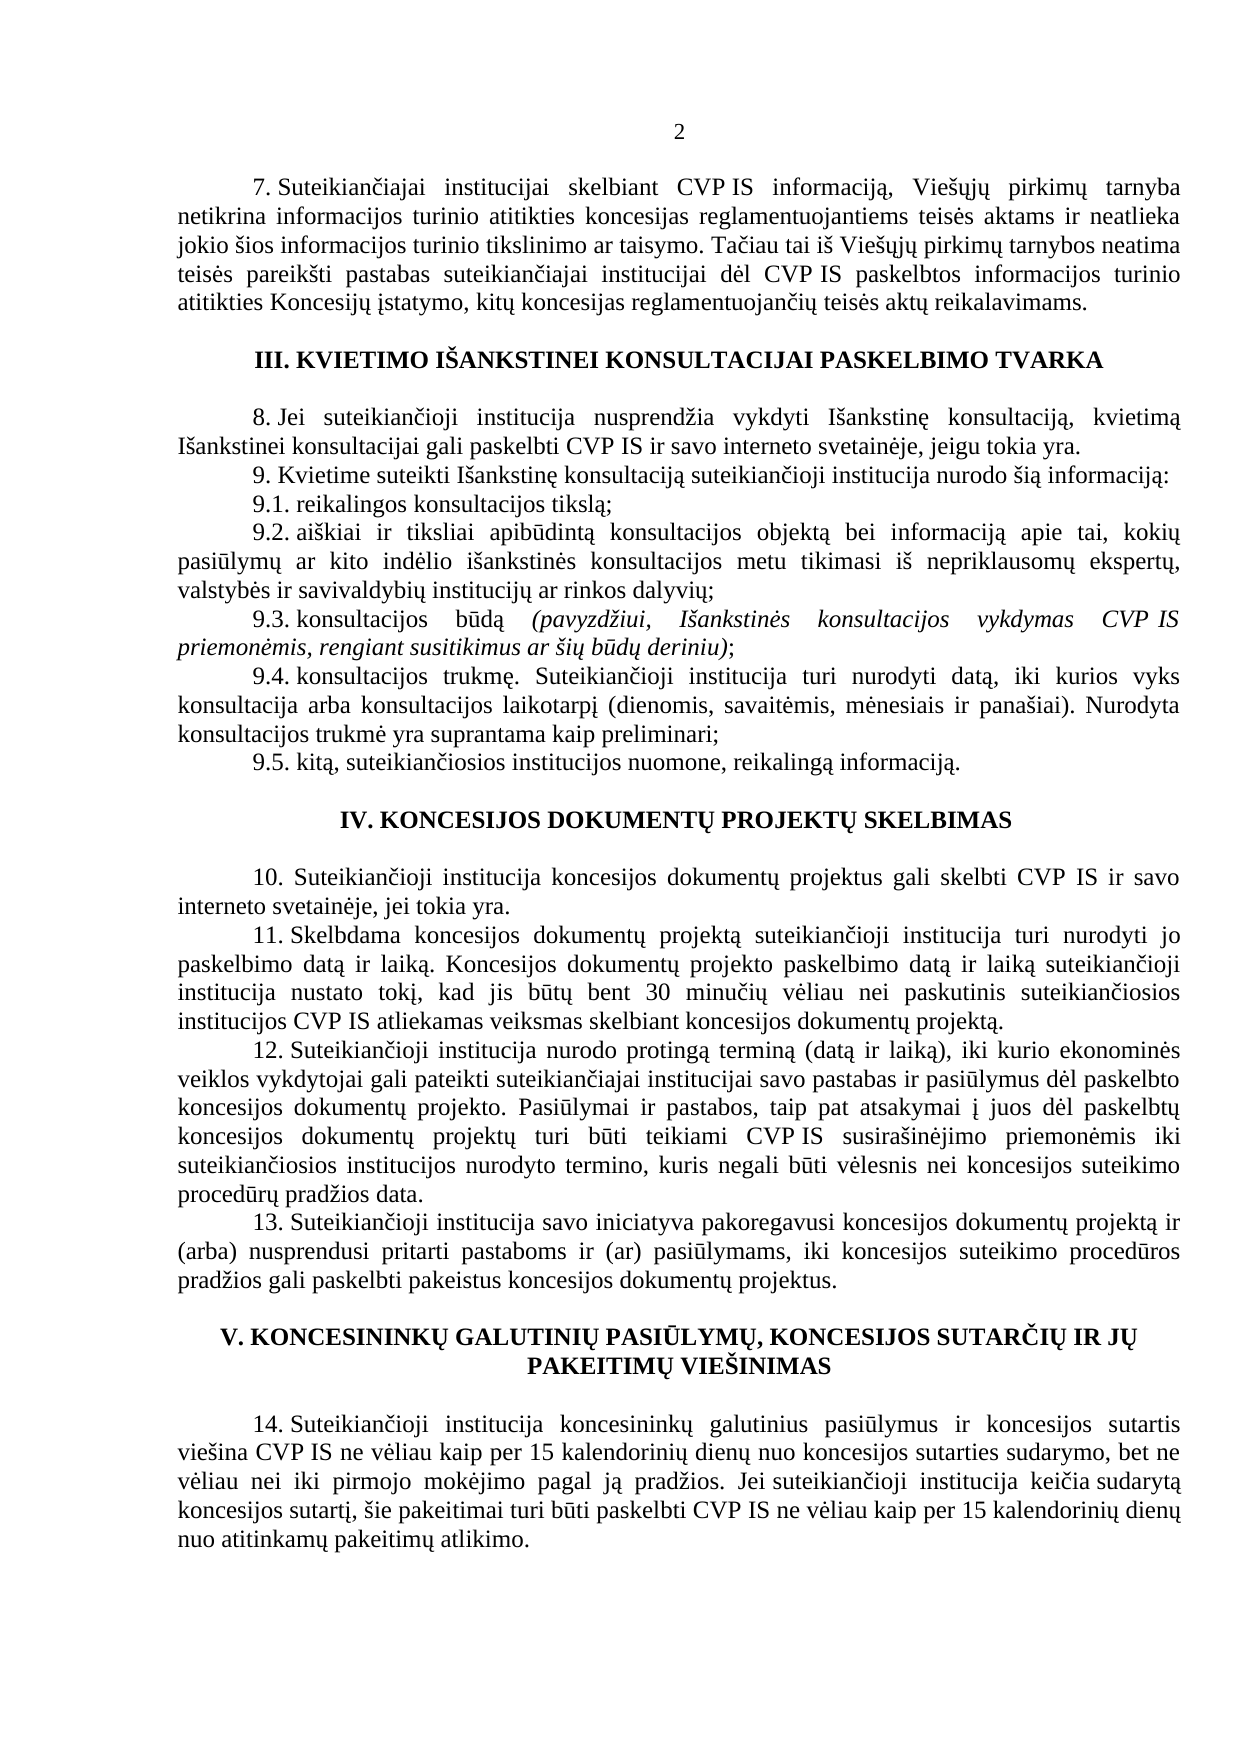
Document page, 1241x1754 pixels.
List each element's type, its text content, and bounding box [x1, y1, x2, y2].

text 9. Kvietime suteikti Išankstinę konsultaciją suteikiančioji institucija nurodo šią informaciją: [177, 460, 1181, 489]
text 14. Suteikiančioji institucija koncesininkų galutinius pasiūlymus ir koncesijos sutartis viešina CVP IS ne vėliau kaip per 15 kalendorinių dienų nuo koncesijos sutarties sudarymo, bet ne vėliau nei iki pirmojo mokėjimo pagal ją pradžios. Jei suteikiančioji institucija keičia sudarytą koncesijos sutartį, šie pakeitimai turi būti paskelbti CVP IS ne vėliau kaip per 15 kalendorinių dienų nuo atitinkamų pakeitimų atlikimo. [177, 1409, 1181, 1552]
text 8. Jei suteikiančioji institucija nusprendžia vykdyti Išankstinę konsultaciją, kvietimą Išankstinei konsultacijai gali paskelbti CVP IS ir savo interneto svetainėje, jeigu tokia yra. [177, 402, 1181, 460]
text 12. Suteikiančioji institucija nurodo protingą terminą (datą ir laiką), iki kurio ekonominės veiklos vykdytojai gali pateikti suteikiančiajai institucijai savo pastabas ir pasiūlymus dėl paskelbto koncesijos dokumentų projekto. Pasiūlymai ir pastabos, taip pat atsakymai į juos dėl paskelbtų koncesijos dokumentų projektų turi būti teikiami CVP IS susirašinėjimo priemonėmis iki suteikiančiosios institucijos nurodyto termino, kuris negali būti vėlesnis nei koncesijos suteikimo procedūrų pradžios data. [177, 1035, 1181, 1207]
text 7. Suteikiančiajai institucijai skelbiant CVP IS informaciją, Viešųjų pirkimų tarnyba netikrina informacijos turinio atitikties koncesijas reglamentuojantiems teisės aktams ir neatlieka jokio šios informacijos turinio tikslinimo ar taisymo. Tačiau tai iš Viešųjų pirkimų tarnybos neatima teisės pareikšti pastabas suteikiančiajai institucijai dėl CVP IS paskelbtos informacijos turinio atitikties Koncesijų įstatymo, kitų koncesijas reglamentuojančių teisės aktų reikalavimams. [177, 172, 1181, 316]
text 9.4. konsultacijos trukmę. Suteikiančioji institucija turi nurodyti datą, iki kurios vyks konsultacija arba konsultacijos laikotarpį (dienomis, savaitėmis, mėnesiais ir panašiai). Nurodyta konsultacijos trukmė yra suprantama kaip preliminari; [177, 661, 1181, 747]
text 13. Suteikiančioji institucija savo iniciatyva pakoregavusi koncesijos dokumentų projektą ir (arba) nusprendusi pritarti pastaboms ir (ar) pasiūlymams, iki koncesijos suteikimo procedūros pradžios gali paskelbti pakeistus koncesijos dokumentų projektus. [177, 1207, 1181, 1294]
text 11. Skelbdama koncesijos dokumentų projektą suteikiančioji institucija turi nurodyti jo paskelbimo datą ir laiką. Koncesijos dokumentų projekto paskelbimo datą ir laiką suteikiančioji institucija nustato tokį, kad jis būtų bent 30 minučių vėliau nei paskutinis suteikiančiosios institucijos CVP IS atliekamas veiksmas skelbiant koncesijos dokumentų projektą. [177, 920, 1181, 1035]
text 10. Suteikiančioji institucija koncesijos dokumentų projektus gali skelbti CVP IS ir savo interneto svetainėje, jei tokia yra. [177, 862, 1181, 920]
text 9.5. kitą, suteikiančiosios institucijos nuomone, reikalingą informaciją. [177, 747, 1181, 776]
text 9.1. reikalingos konsultacijos tikslą; [177, 489, 1181, 517]
text III. KVIETIMO IŠANKSTINEI KONSULTACIJAI PASKELBIMO TVARKA [177, 345, 1181, 374]
text V. KONCESININKŲ GALUTINIŲ PASIŪLYMŲ, KONCESIJOS SUTARČIŲ IR JŲ PAKEITIMŲ VIEŠINIMAS [177, 1322, 1181, 1380]
text IV. KONCESIJOS DOKUMENTŲ PROJEKTŲ SKELBIMAS [177, 805, 1181, 834]
text 9.2. aiškiai ir tiksliai apibūdintą konsultacijos objektą bei informaciją apie tai, kokių pasiūlymų ar kito indėlio išankstinės konsultacijos metu tikimasi iš nepriklausomų ekspertų, valstybės ir savivaldybių institucijų ar rinkos dalyvių; [177, 517, 1181, 604]
text 9.3. konsultacijos būdą (pavyzdžiui, Išankstinės konsultacijos vykdymas CVP IS priemonėmis, rengiant susitikimus ar šių būdų deriniu); [177, 604, 1181, 661]
